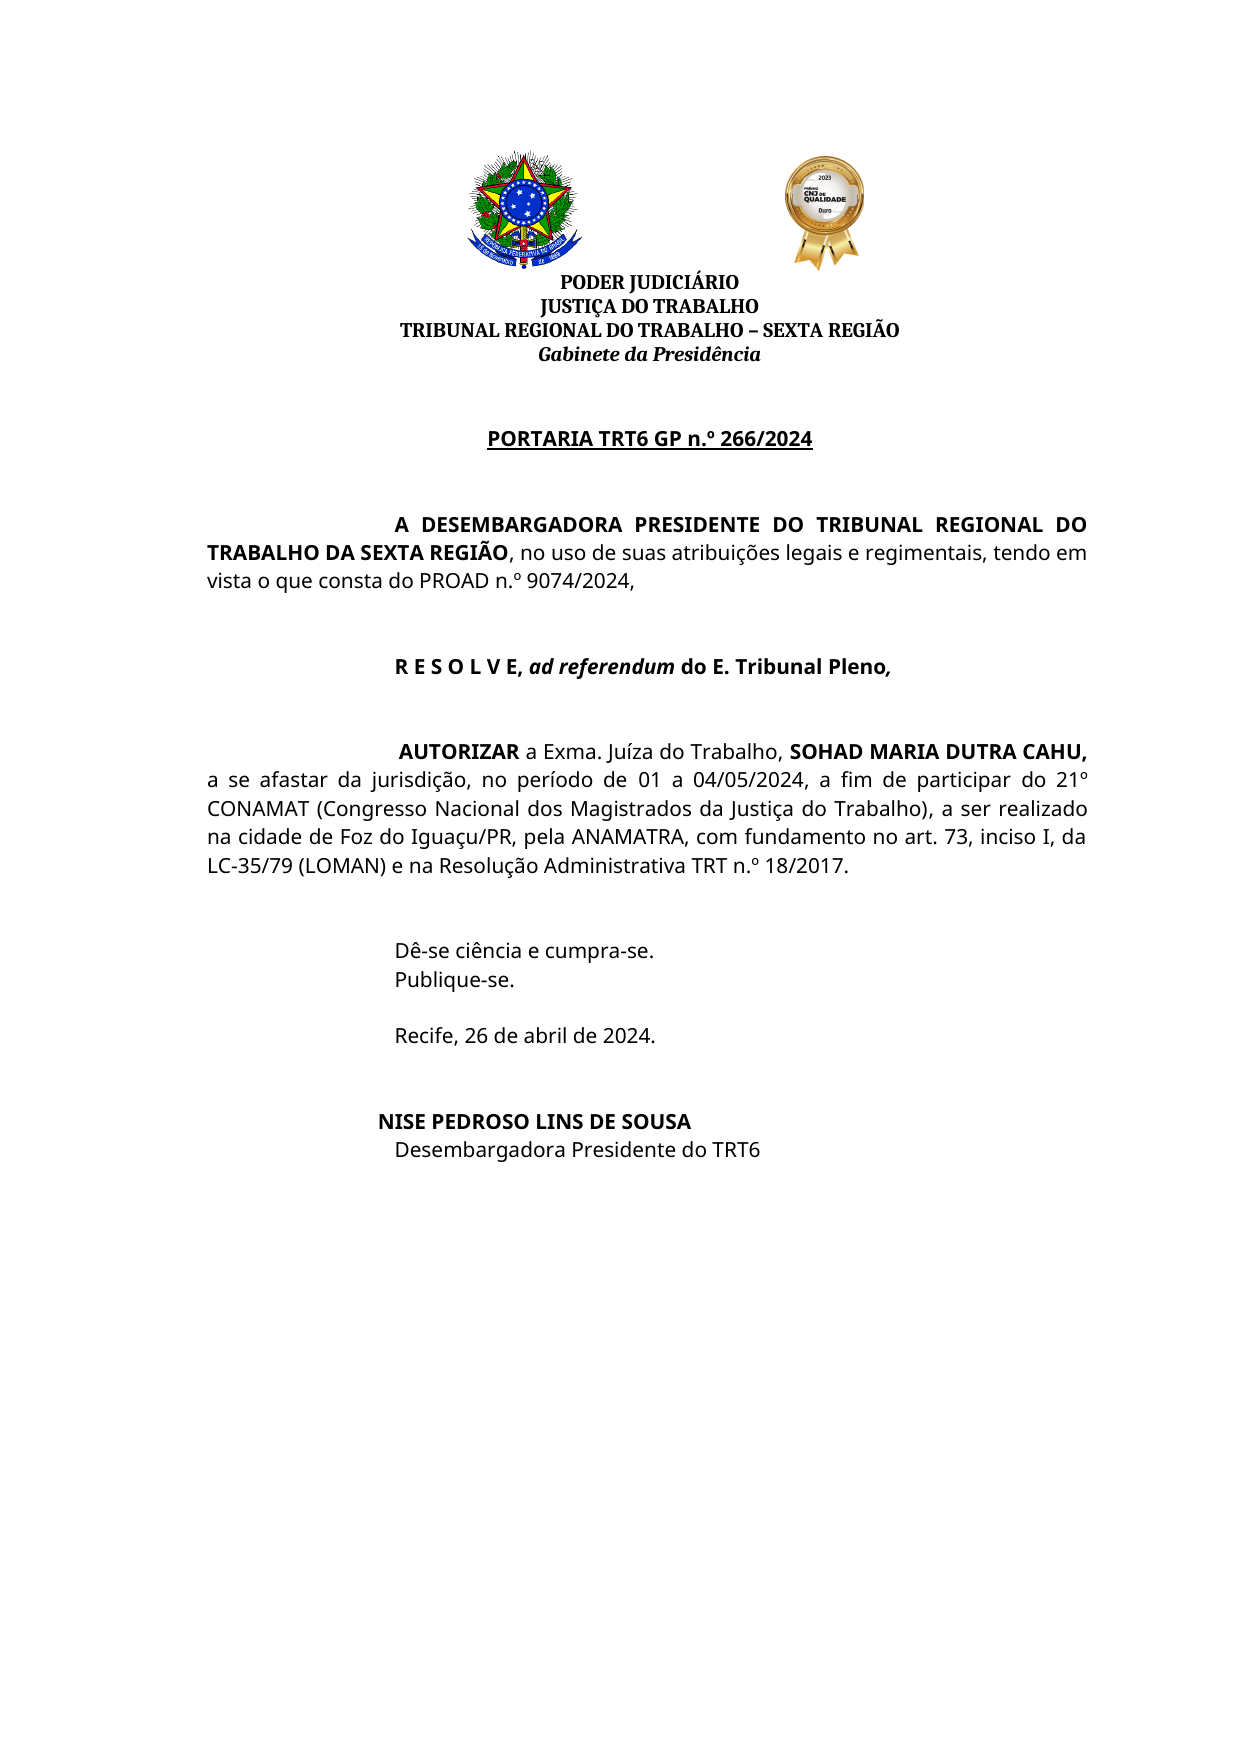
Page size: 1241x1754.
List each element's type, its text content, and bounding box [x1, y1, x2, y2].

text Publique-se. [207, 965, 1092, 993]
text A DESEMBARGADORA PRESIDENTE DO TRIBUNAL REGIONAL DO TRABALHO DA SEXTA REGIÃO, no uso de suas atribuições legais e regimentais, tendo em vista o que consta do PROAD n.º 9074/2024, [207, 510, 1088, 595]
text PODER JUDICIÁRIO [207, 271, 1092, 295]
picture [461, 147, 585, 271]
text NISE PEDROSO LINS DE SOUSA [340, 1107, 1092, 1135]
text JUSTIÇA DO TRABALHO [207, 295, 1092, 319]
text PORTARIA TRT6 GP n.º 266/2024 [207, 424, 1092, 453]
picture [785, 156, 864, 271]
text TRIBUNAL REGIONAL DO TRABALHO – SEXTA REGIÃO [207, 319, 1092, 343]
text Gabinete da Presidência [207, 343, 1092, 367]
text AUTORIZAR a Exma. Juíza do Trabalho, SOHAD MARIA DUTRA CAHU, a se afastar da jurisdição, no período de 01 a 04/05/2024, a fim de participar do 21º CONAMAT (Congresso Nacional dos Magistrados da Justiça do Trabalho), a ser realizado na cidade de Foz do Iguaçu/PR, pela ANAMATRA, com fundamento no art. 73, inciso I, da LC-35/79 (LOMAN) e na Resolução Administrativa TRT n.º 18/2017. [207, 737, 1088, 879]
text Recife, 26 de abril de 2024. [207, 1022, 1092, 1050]
text Desembargadora Presidente do TRT6 [207, 1135, 1092, 1164]
text Dê-se ciência e cumpra-se. [207, 936, 1092, 965]
text R E S O L V E, ad referendum do E. Tribunal Pleno, [207, 652, 1088, 680]
